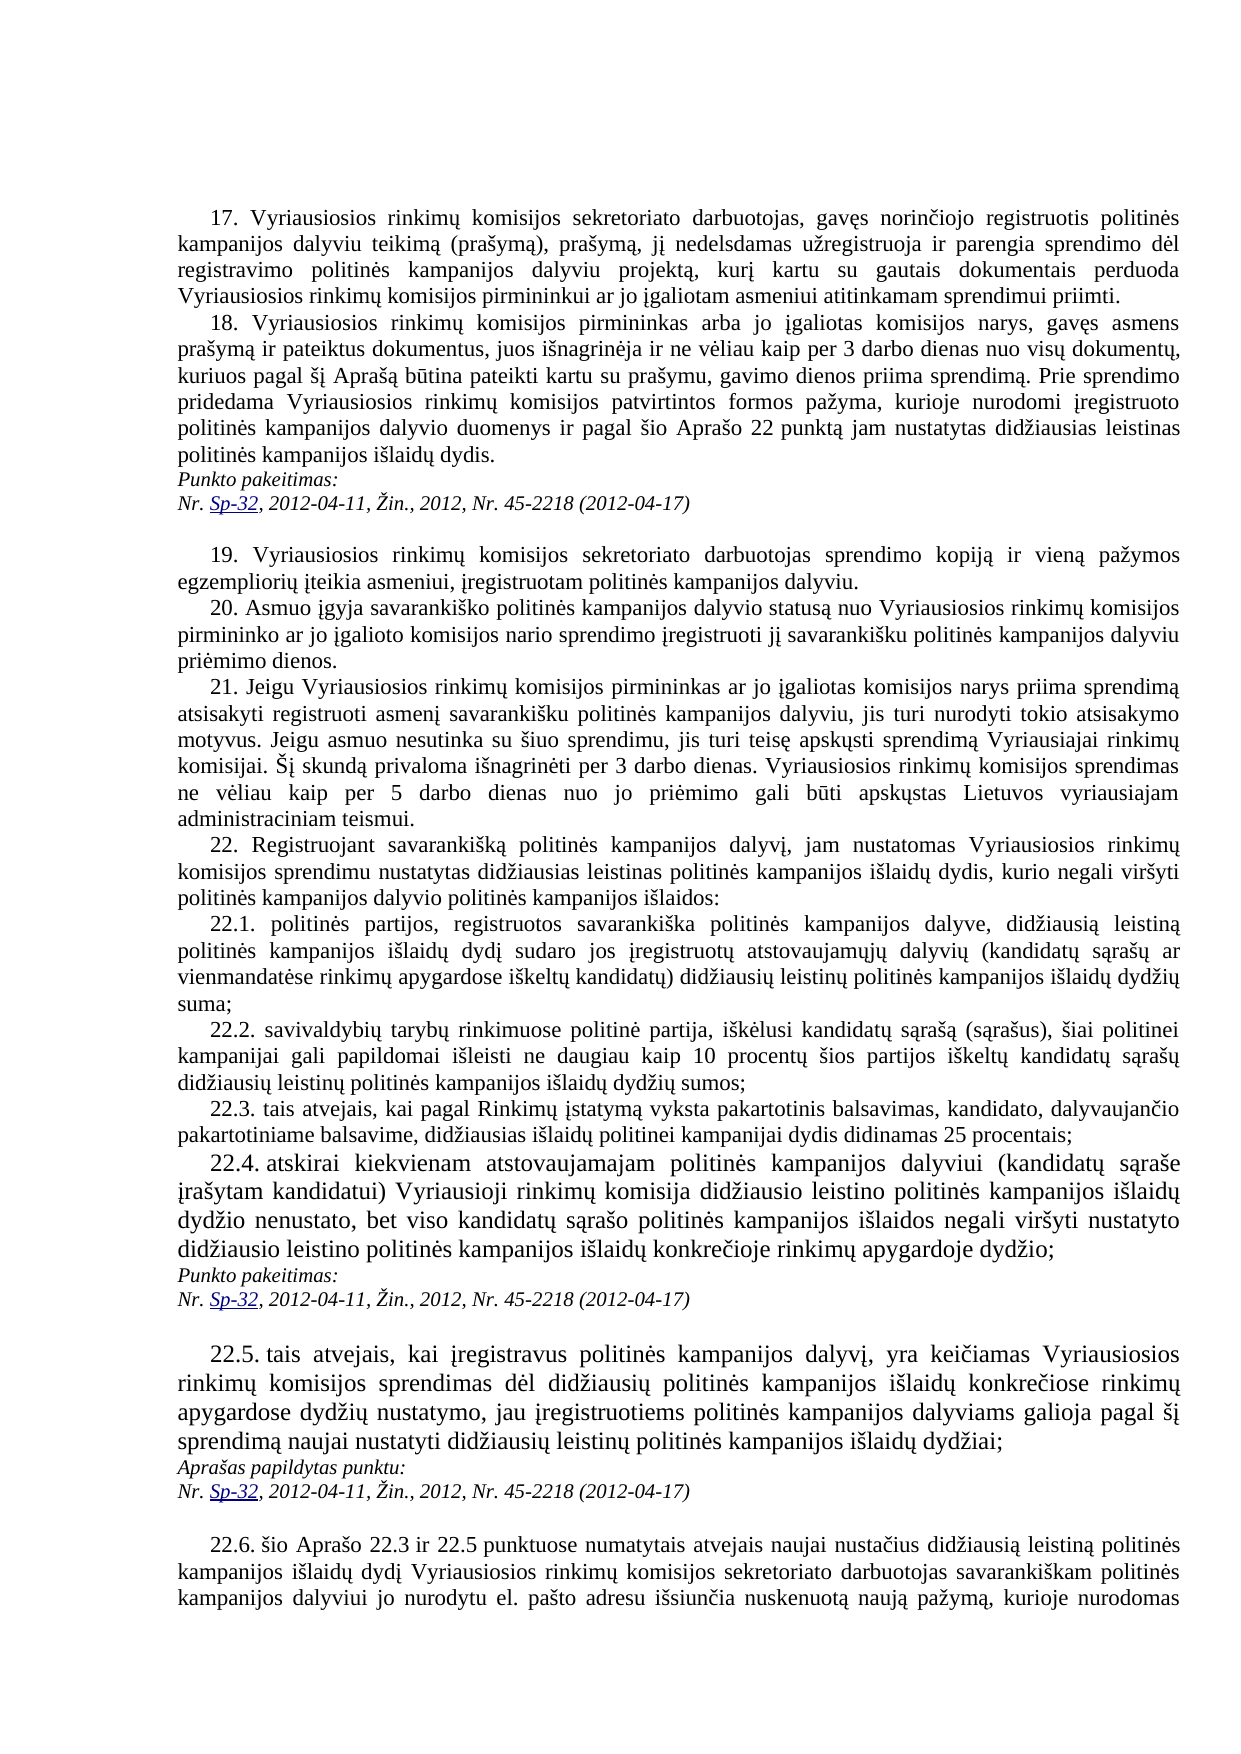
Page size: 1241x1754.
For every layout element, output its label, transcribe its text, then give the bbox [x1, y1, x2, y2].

text 22.3. tais atvejais, kai pagal Rinkimų įstatymą vyksta pakartotinis balsavimas, kandidato, dalyvaujančio pakartotiniame balsavime, didžiausias išlaidų politinei kampanijai dydis didinamas 25 procentais; [177, 1095, 1181, 1148]
text 20. Asmuo įgyja savarankiško politinės kampanijos dalyvio statusą nuo Vyriausiosios rinkimų komisijos pirmininko ar jo įgalioto komisijos nario sprendimo įregistruoti jį savarankišku politinės kampanijos dalyviu priėmimo dienos. [177, 594, 1181, 673]
text 22.5. tais atvejais, kai įregistravus politinės kampanijos dalyvį, yra keičiamas Vyriausiosios rinkimų komisijos sprendimas dėl didžiausių politinės kampanijos išlaidų konkrečiose rinkimų apygardose dydžių nustatymo, jau įregistruotiems politinės kampanijos dalyviams galioja pagal šį sprendimą naujai nustatyti didžiausių leistinų politinės kampanijos išlaidų dydžiai; [177, 1339, 1181, 1454]
text Nr. Sp-32, 2012-04-11, Žin., 2012, Nr. 45-2218 (2012-04-17) [177, 491, 1181, 515]
text Nr. Sp-32, 2012-04-11, Žin., 2012, Nr. 45-2218 (2012-04-17) [177, 1287, 1181, 1311]
text Nr. Sp-32, 2012-04-11, Žin., 2012, Nr. 45-2218 (2012-04-17) [177, 1479, 1181, 1503]
text Aprašas papildytas punktu: [177, 1454, 1181, 1479]
text 21. Jeigu Vyriausiosios rinkimų komisijos pirmininkas ar jo įgaliotas komisijos narys priima sprendimą atsisakyti registruoti asmenį savarankišku politinės kampanijos dalyviu, jis turi nurodyti tokio atsisakymo motyvus. Jeigu asmuo nesutinka su šiuo sprendimu, jis turi teisę apskųsti sprendimą Vyriausiajai rinkimų komisijai. Šį skundą privaloma išnagrinėti per 3 darbo dienas. Vyriausiosios rinkimų komisijos sprendimas ne vėliau kaip per 5 darbo dienas nuo jo priėmimo gali būti apskųstas Lietuvos vyriausiajam administraciniam teismui. [177, 673, 1181, 831]
text 22.2. savivaldybių tarybų rinkimuose politinė partija, iškėlusi kandidatų sąrašą (sąrašus), šiai politinei kampanijai gali papildomai išleisti ne daugiau kaip 10 procentų šios partijos iškeltų kandidatų sąrašų didžiausių leistinų politinės kampanijos išlaidų dydžių sumos; [177, 1016, 1181, 1095]
text 17. Vyriausiosios rinkimų komisijos sekretoriato darbuotojas, gavęs norinčiojo registruotis politinės kampanijos dalyviu teikimą (prašymą), prašymą, jį nedelsdamas užregistruoja ir parengia sprendimo dėl registravimo politinės kampanijos dalyviu projektą, kurį kartu su gautais dokumentais perduoda Vyriausiosios rinkimų komisijos pirmininkui ar jo įgaliotam asmeniui atitinkamam sprendimui priimti. [177, 203, 1181, 309]
text 22.6. šio Aprašo 22.3 ir 22.5 punktuose numatytais atvejais naujai nustačius didžiausią leistiną politinės kampanijos išlaidų dydį Vyriausiosios rinkimų komisijos sekretoriato darbuotojas savarankiškam politinės kampanijos dalyviui jo nurodytu el. pašto adresu išsiunčia nuskenuotą naują pažymą, kurioje nurodomas [177, 1531, 1181, 1611]
text 22.4. atskirai kiekvienam atstovaujamajam politinės kampanijos dalyviui (kandidatų sąraše įrašytam kandidatui) Vyriausioji rinkimų komisija didžiausio leistino politinės kampanijos išlaidų dydžio nenustato, bet viso kandidatų sąrašo politinės kampanijos išlaidos negali viršyti nustatyto didžiausio leistino politinės kampanijos išlaidų konkrečioje rinkimų apygardoje dydžio; [177, 1148, 1181, 1263]
text Punkto pakeitimas: [177, 1263, 1181, 1287]
text 19. Vyriausiosios rinkimų komisijos sekretoriato darbuotojas sprendimo kopiją ir vieną pažymos egzempliorių įteikia asmeniui, įregistruotam politinės kampanijos dalyviu. [177, 542, 1181, 594]
text Punkto pakeitimas: [177, 467, 1181, 491]
text 18. Vyriausiosios rinkimų komisijos pirmininkas arba jo įgaliotas komisijos narys, gavęs asmens prašymą ir pateiktus dokumentus, juos išnagrinėja ir ne vėliau kaip per 3 darbo dienas nuo visų dokumentų, kuriuos pagal šį Aprašą būtina pateikti kartu su prašymu, gavimo dienos priima sprendimą. Prie sprendimo pridedama Vyriausiosios rinkimų komisijos patvirtintos formos pažyma, kurioje nurodomi įregistruoto politinės kampanijos dalyvio duomenys ir pagal šio Aprašo 22 punktą jam nustatytas didžiausias leistinas politinės kampanijos išlaidų dydis. [177, 309, 1181, 467]
text 22.1. politinės partijos, registruotos savarankiška politinės kampanijos dalyve, didžiausią leistiną politinės kampanijos išlaidų dydį sudaro jos įregistruotų atstovaujamųjų dalyvių (kandidatų sąrašų ar vienmandatėse rinkimų apygardose iškeltų kandidatų) didžiausių leistinų politinės kampanijos išlaidų dydžių suma; [177, 911, 1181, 1016]
text 22. Registruojant savarankišką politinės kampanijos dalyvį, jam nustatomas Vyriausiosios rinkimų komisijos sprendimu nustatytas didžiausias leistinas politinės kampanijos išlaidų dydis, kurio negali viršyti politinės kampanijos dalyvio politinės kampanijos išlaidos: [177, 831, 1181, 911]
